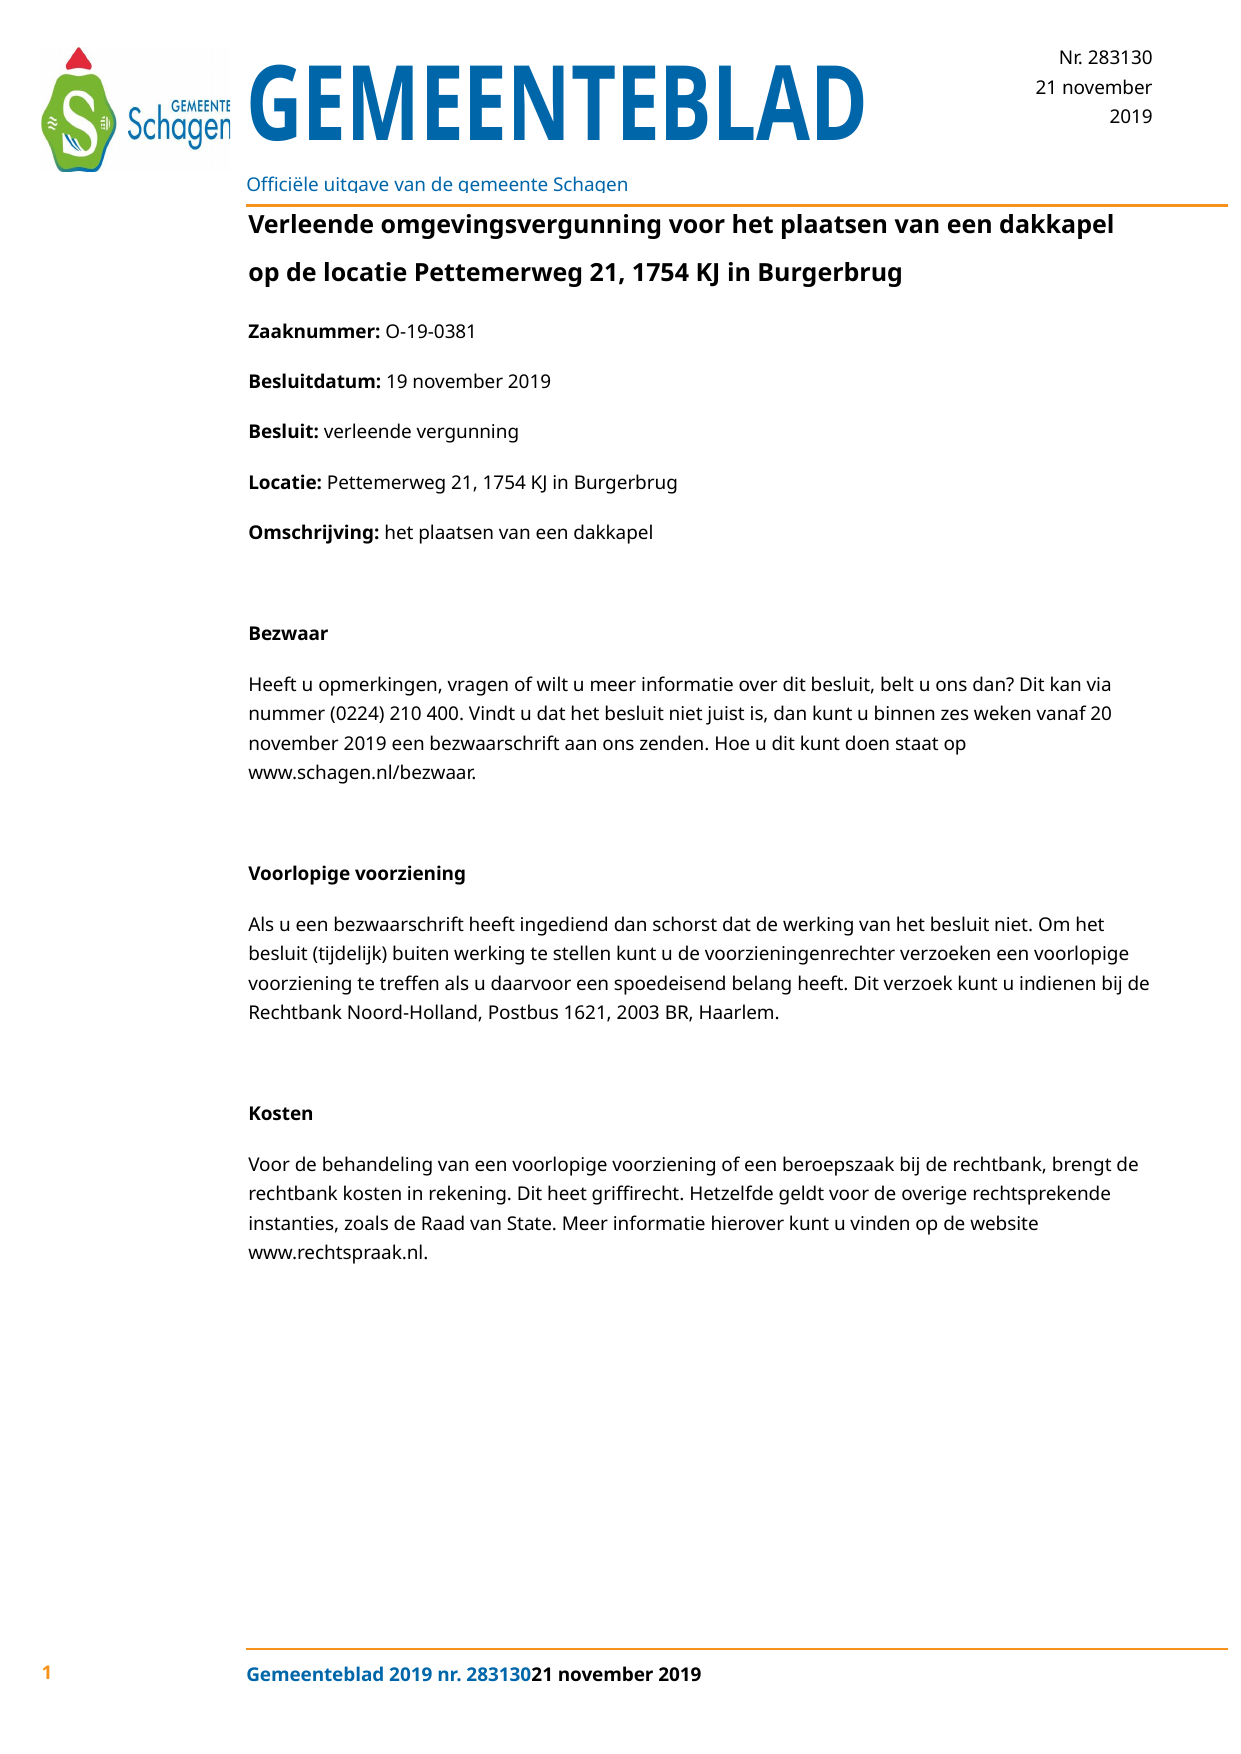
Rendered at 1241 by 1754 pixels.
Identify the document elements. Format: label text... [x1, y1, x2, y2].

text Kosten [248, 1100, 1152, 1126]
text Besluit: verleende vergunning [248, 419, 1152, 444]
text Voor de behandeling van een voorlopige voorziening of een beroepszaak bij de rechtbank, brengt de rechtbank kosten in rekening. Dit heet griffirecht. Hetzelfde geldt voor de overige rechtsprekende instanties, zoals de Raad van State. Meer informatie hierover kunt u vinden op de website www.rechtspraak.nl. [248, 1151, 1152, 1265]
text Als u een bezwaarschrift heeft ingediend dan schorst dat de werking van het besluit niet. Om het besluit (tijdelijk) buiten werking te stellen kunt u de voorzieningenrechter verzoeken een voorlopige voorziening te treffen als u daarvoor een spoedeisend belang heeft. Dit verzoek kunt u indienen bij de Rechtbank Noord-Holland, Postbus 1621, 2003 BR, Haarlem. [248, 911, 1152, 1025]
text Verleende omgevingsvergunning voor het plaatsen van een dakkapel op de locatie Pettemerweg 21, 1754 KJ in Burgerbrug [248, 207, 1152, 288]
picture [41, 47, 231, 172]
text Omschrijving: het plaatsen van een dakkapel [248, 519, 1152, 545]
text Heeft u opmerkingen, vragen of wilt u meer informatie over dit besluit, belt u ons dan? Dit kan via nummer (0224) 210 400. Vindt u dat het besluit niet juist is, dan kunt u binnen zes weken vanaf 20 november 2019 een bezwaarschrift aan ons zenden. Hoe u dit kunt doen staat op www.schagen.nl/bezwaar. [248, 671, 1152, 785]
text Locatie: Pettemerweg 21, 1754 KJ in Burgerbrug [248, 469, 1152, 495]
text Bezwaar [248, 620, 1152, 646]
text Besluitdatum: 19 november 2019 [248, 368, 1152, 394]
text Voorlopige voorziening [248, 860, 1152, 886]
text Zaaknummer: O-19-0381 [248, 318, 1152, 344]
